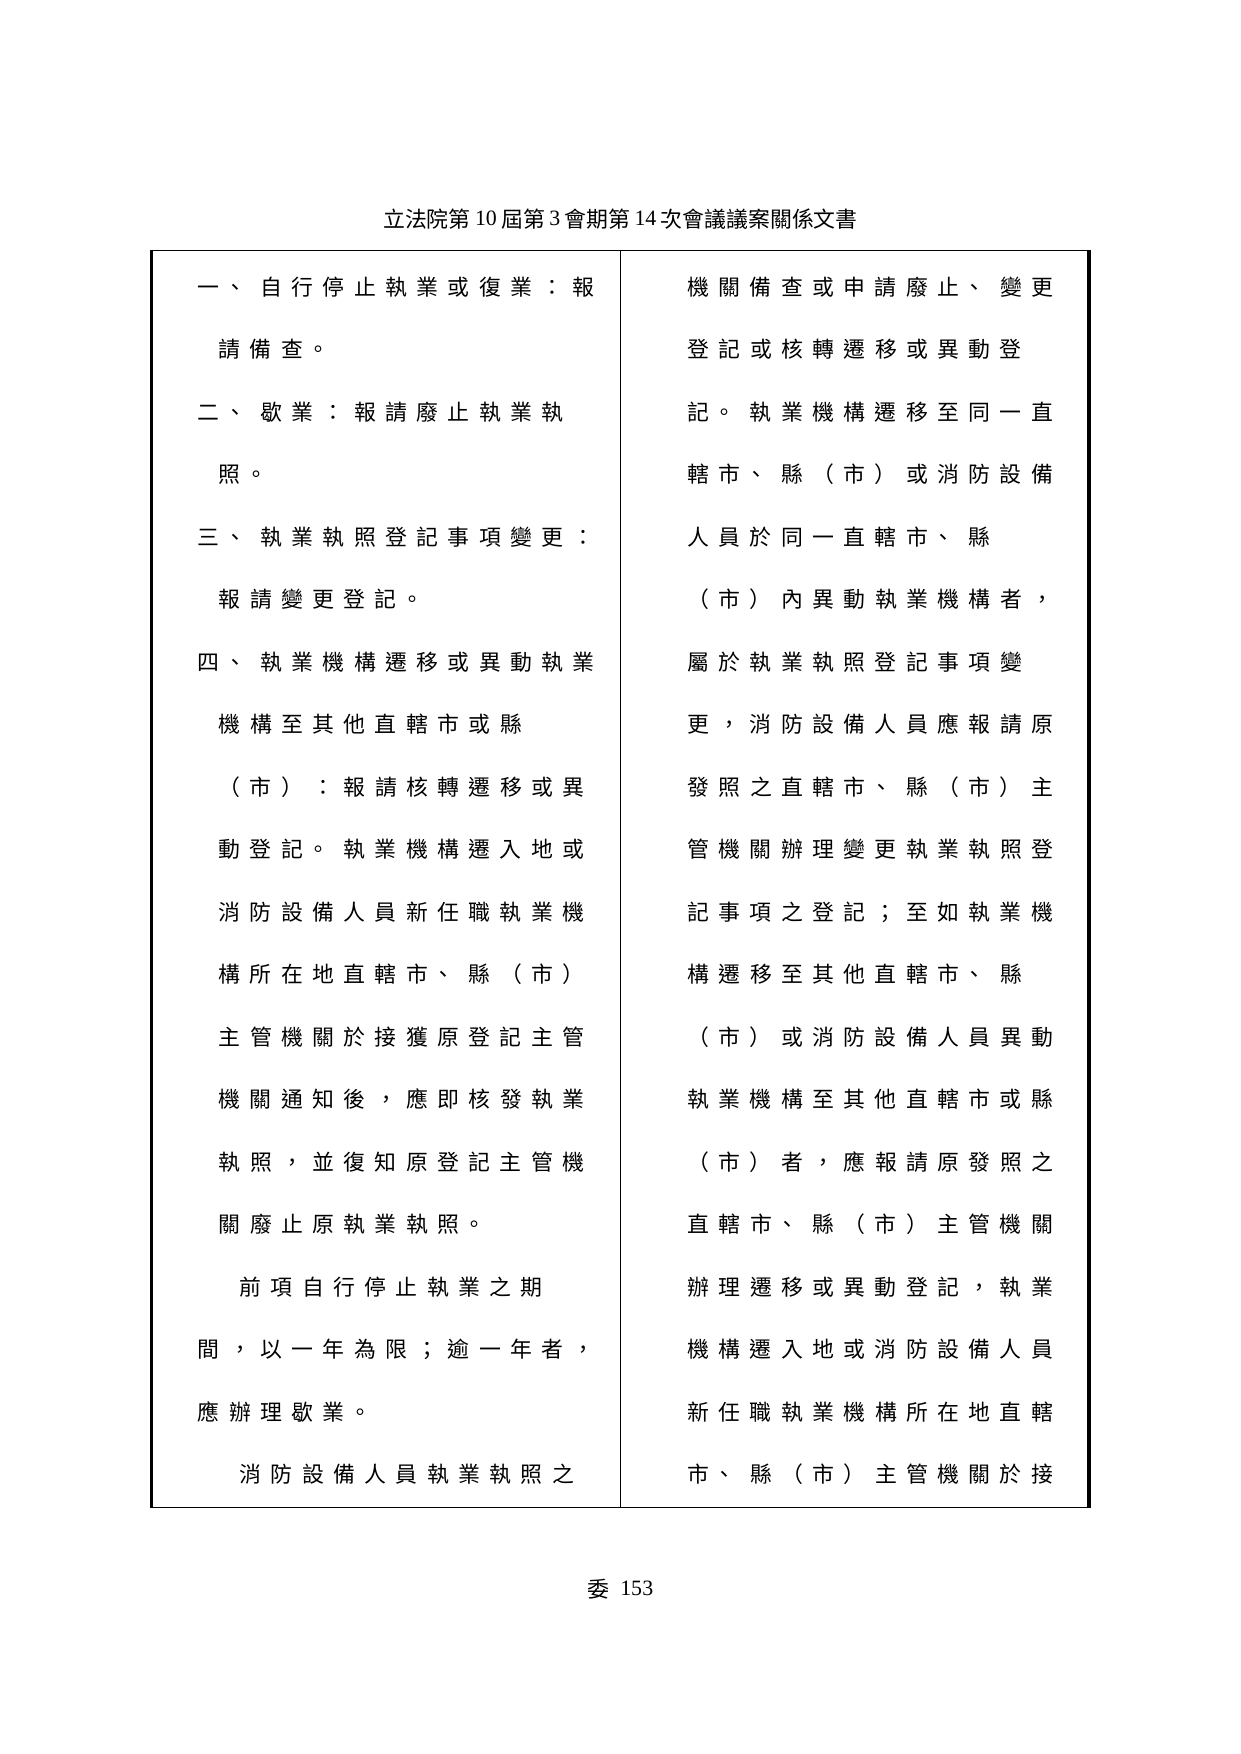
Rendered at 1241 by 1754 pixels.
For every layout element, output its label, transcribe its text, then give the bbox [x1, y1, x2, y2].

table_cell 機關備查或申請廢止、變更登記或核轉遷移或異動登記。執業機構遷移至同一直轄市、縣（市）或消防設備人員於同一直轄市、縣（市）內異動執業機構者，屬於執業執照登記事項變更，消防設備人員應報請原發照之直轄市、縣（市）主管機關辦理變更執業執照登記事項之登記；至如執業機構遷移至其他直轄市、縣（市）或消防設備人員異動執業機構至其他直轄市或縣（市）者，應報請原發照之直轄市、縣（市）主管機關辦理遷移或異動登記，執業機構遷入地或消防設備人員新任職執業機構所在地直轄市、縣（市）主管機關於接 [621, 251, 1087, 1507]
table_cell 一、自行停止執業或復業：報請備查。 二、歇業：報請廢止執業執照。 三、執業執照登記事項變更：報請變更登記。 四、執業機構遷移或異動執業機構至其他直轄市或縣（市）：報請核轉遷移或異動登記。執業機構遷入地或消防設備人員新任職執業機構所在地直轄市、縣（市）主管機關於接獲原登記主管機關通知後，應即核發執業執照，並復知原登記主管機關廢止原執業執照。 前項自行停止執業之期間，以一年為限；逾一年者，應辦理歇業。 消防設備人員執業執照之 [153, 251, 620, 1507]
